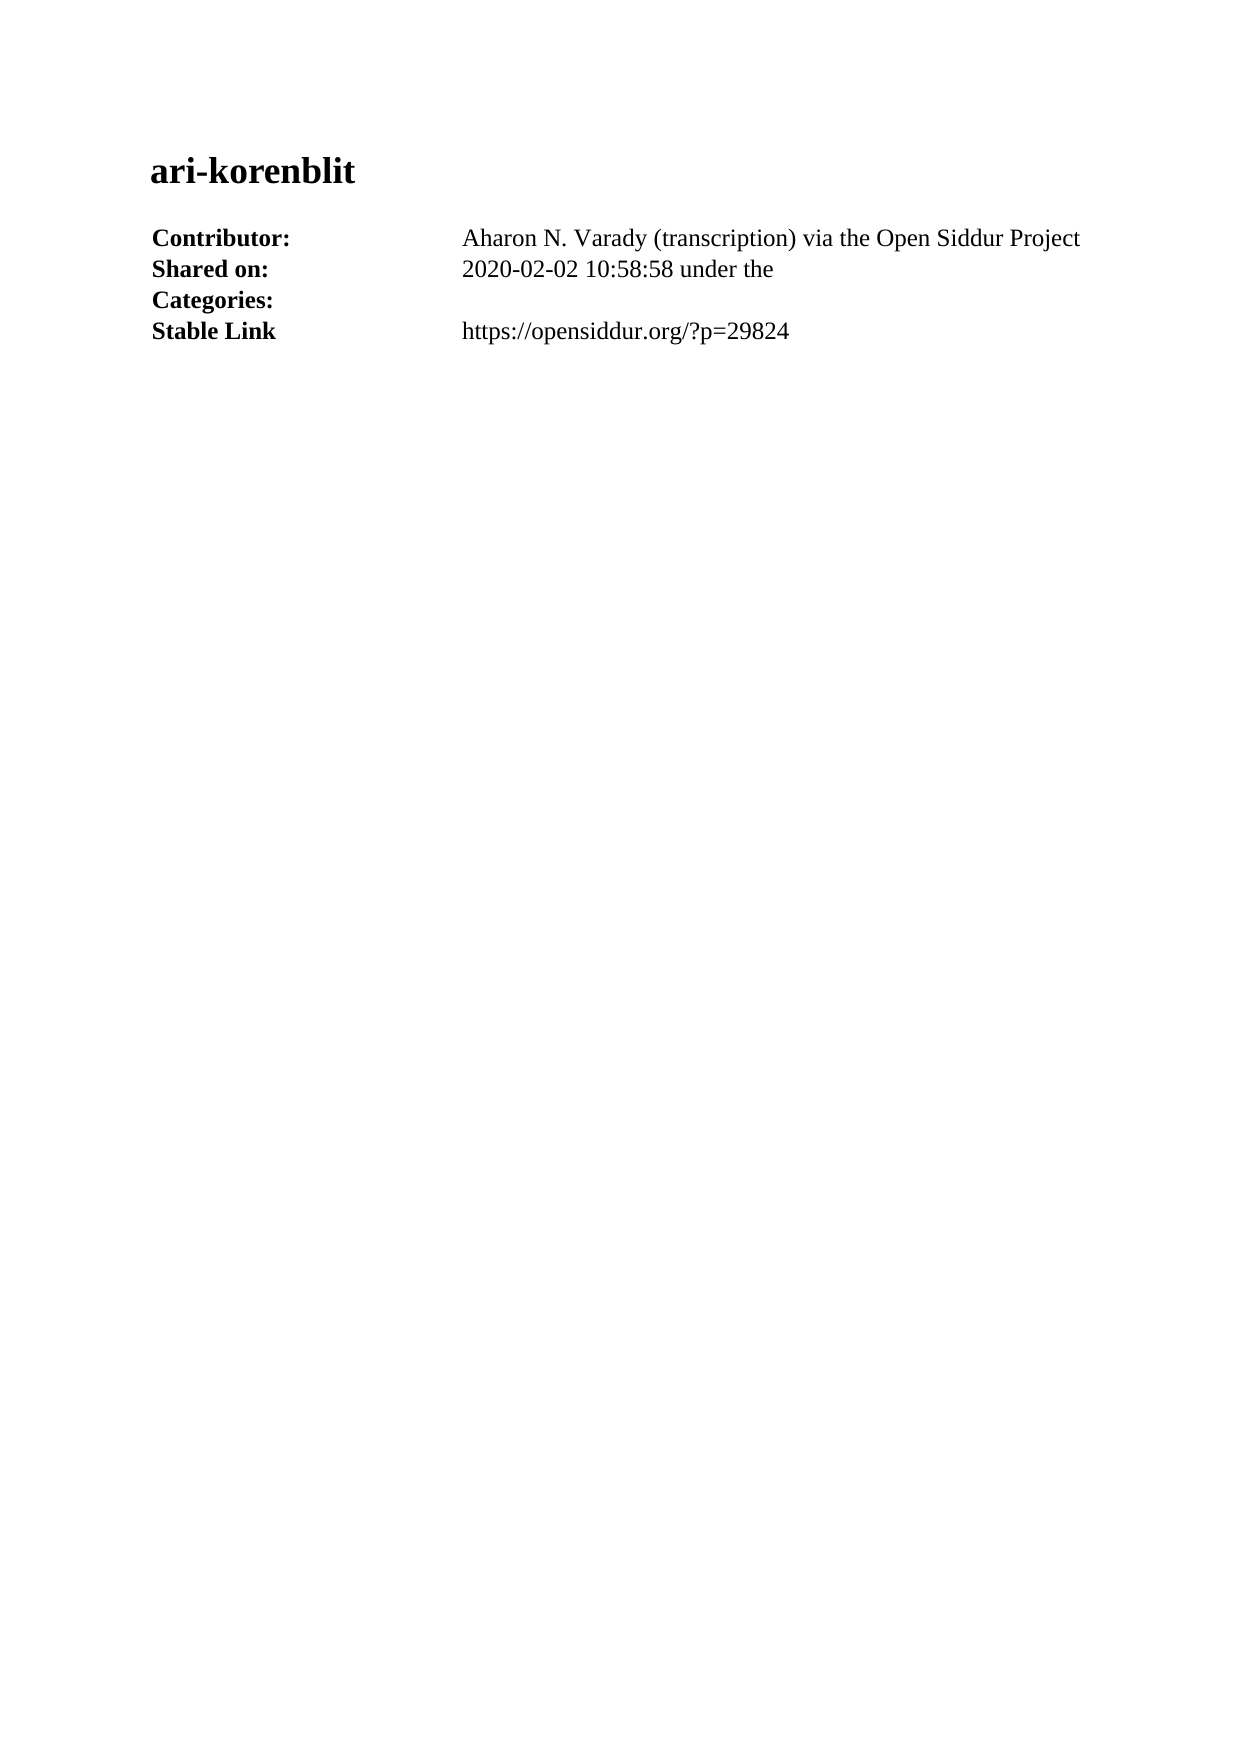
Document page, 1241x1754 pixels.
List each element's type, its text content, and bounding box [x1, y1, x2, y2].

table_cell Categories: [150, 284, 460, 315]
table_cell Stable Link [150, 315, 460, 346]
table_cell Shared on: [150, 254, 460, 284]
table_cell [460, 284, 1090, 315]
subtitle ari-korenblit [150, 150, 1090, 192]
table_cell 2020-02-02 10:58:58 under the [460, 254, 1090, 284]
table_header Contributor: [150, 223, 460, 253]
table_header Aharon N. Varady (transcription) via the Open Siddur Project [460, 223, 1090, 253]
table_cell https://opensiddur.org/?p=29824 [460, 315, 1090, 346]
